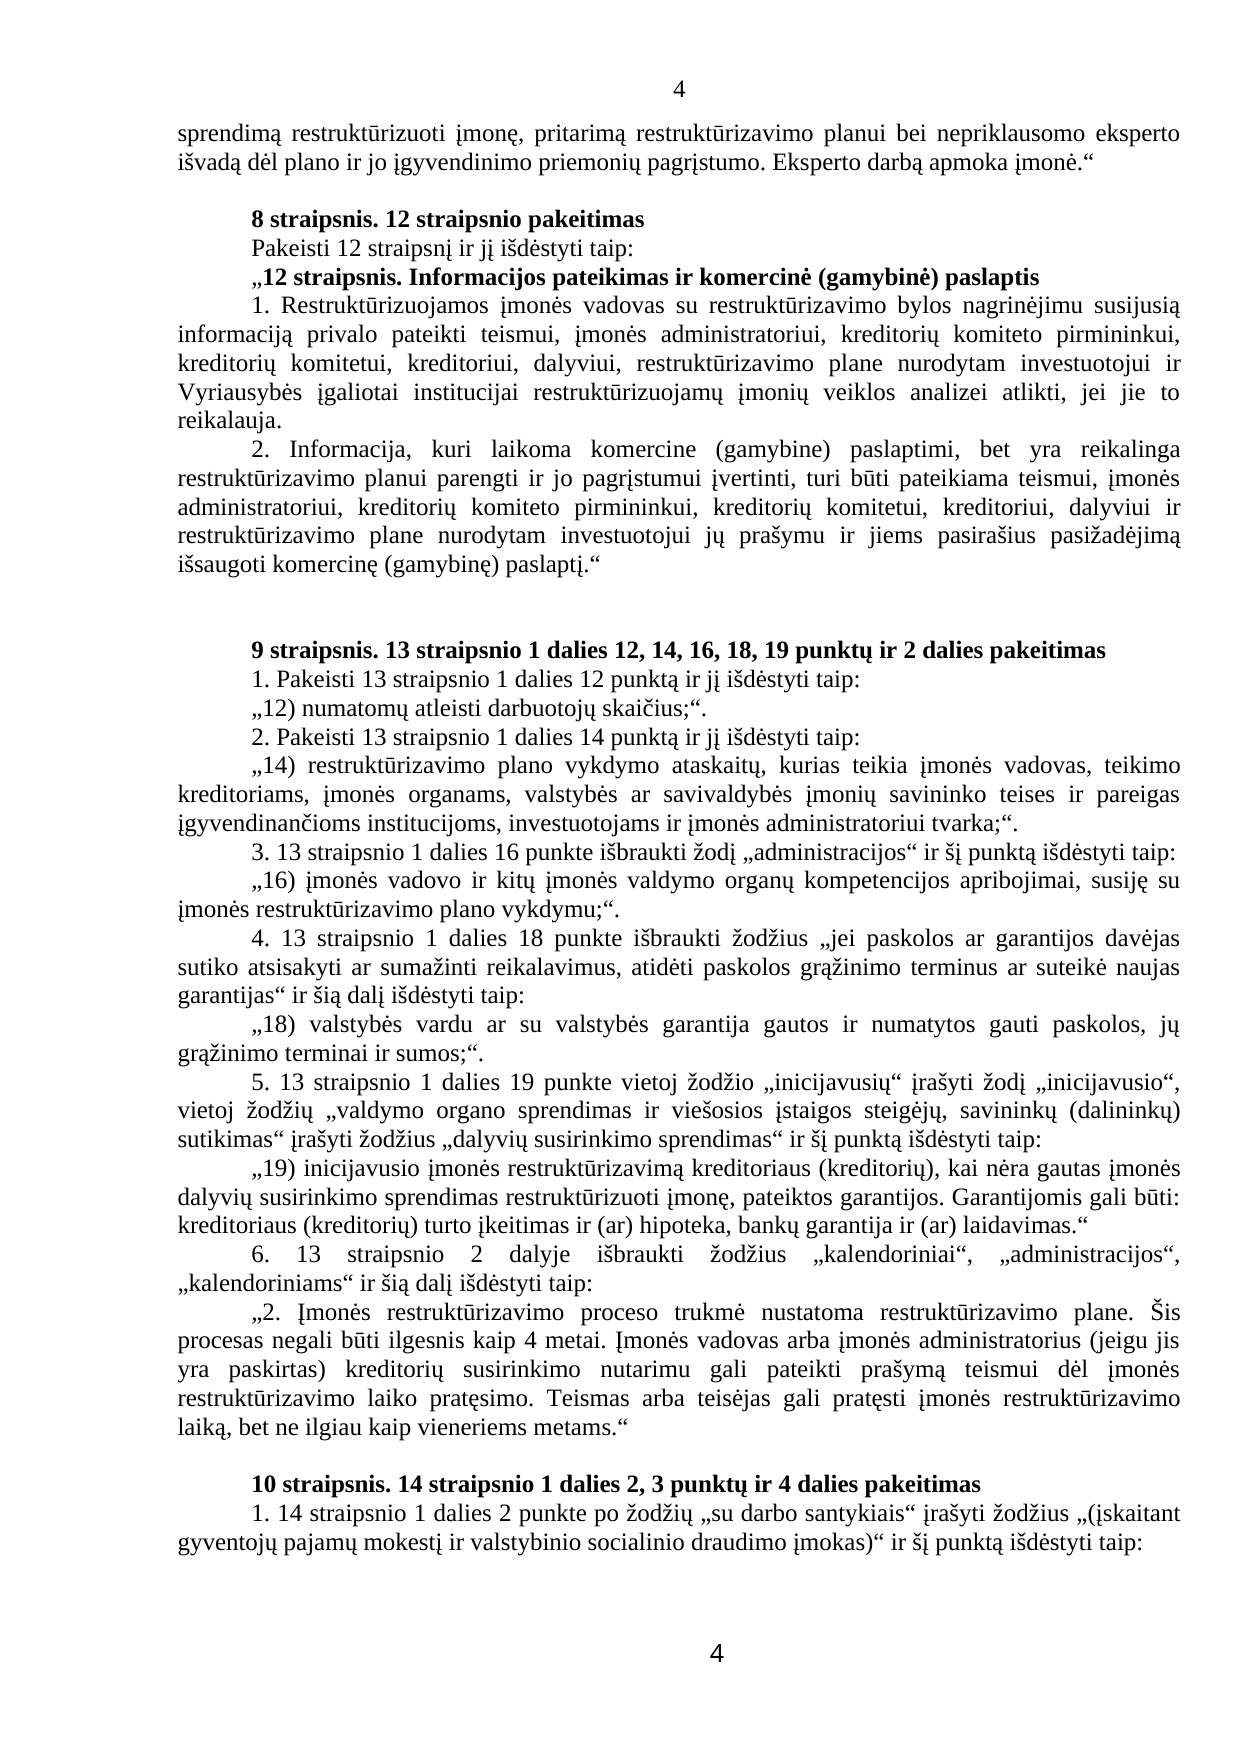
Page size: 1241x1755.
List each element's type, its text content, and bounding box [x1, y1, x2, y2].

text 1. 14 straipsnio 1 dalies 2 punkte po žodžių „su darbo santykiais“ įrašyti žodžius „(įskaitant gyventojų pajamų mokestį ir valstybinio socialinio draudimo įmokas)“ ir šį punktą išdėstyti taip: [177, 1498, 1181, 1556]
text Pakeisti 12 straipsnį ir jį išdėstyti taip: [177, 233, 1181, 262]
text sprendimą restruktūrizuoti įmonę, pritarimą restruktūrizavimo planui bei nepriklausomo eksperto išvadą dėl plano ir jo įgyvendinimo priemonių pagrįstumo. Eksperto darbą apmoka įmonė.“ [177, 118, 1181, 176]
text 6. 13 straipsnio 2 dalyje išbraukti žodžius „kalendoriniai“, „administracijos“, „kalendoriniams“ ir šią dalį išdėstyti taip: [177, 1239, 1181, 1297]
text 4. 13 straipsnio 1 dalies 18 punkte išbraukti žodžius „jei paskolos ar garantijos davėjas sutiko atsisakyti ar sumažinti reikalavimus, atidėti paskolos grąžinimo terminus ar suteikė naujas garantijas“ ir šią dalį išdėstyti taip: [177, 923, 1181, 1009]
text 1. Pakeisti 13 straipsnio 1 dalies 12 punktą ir jį išdėstyti taip: [177, 664, 1181, 693]
text 9 straipsnis. 13 straipsnio 1 dalies 12, 14, 16, 18, 19 punktų ir 2 dalies pakeitimas [177, 636, 1181, 664]
text 8 straipsnis. 12 straipsnio pakeitimas [177, 204, 1181, 233]
text „12 straipsnis. Informacijos pateikimas ir komercinė (gamybinė) paslaptis [177, 262, 1181, 291]
text 10 straipsnis. 14 straipsnio 1 dalies 2, 3 punktų ir 4 dalies pakeitimas [177, 1469, 1181, 1498]
text „12) numatomų atleisti darbuotojų skaičius;“. [177, 693, 1181, 722]
text 3. 13 straipsnio 1 dalies 16 punkte išbraukti žodį „administracijos“ ir šį punktą išdėstyti taip: [177, 837, 1181, 866]
text „16) įmonės vadovo ir kitų įmonės valdymo organų kompetencijos apribojimai, susiję su įmonės restruktūrizavimo plano vykdymu;“. [177, 866, 1181, 923]
text „14) restruktūrizavimo plano vykdymo ataskaitų, kurias teikia įmonės vadovas, teikimo kreditoriams, įmonės organams, valstybės ar savivaldybės įmonių savininko teises ir pareigas įgyvendinančioms institucijoms, investuotojams ir įmonės administratoriui tvarka;“. [177, 751, 1181, 837]
text „18) valstybės vardu ar su valstybės garantija gautos ir numatytos gauti paskolos, jų grąžinimo terminai ir sumos;“. [177, 1009, 1181, 1067]
text 2. Informacija, kuri laikoma komercine (gamybine) paslaptimi, bet yra reikalinga restruktūrizavimo planui parengti ir jo pagrįstumui įvertinti, turi būti pateikiama teismui, įmonės administratoriui, kreditorių komiteto pirmininkui, kreditorių komitetui, kreditoriui, dalyviui ir restruktūrizavimo plane nurodytam investuotojui jų prašymu ir jiems pasirašius pasižadėjimą išsaugoti komercinę (gamybinę) paslaptį.“ [177, 434, 1181, 578]
text 1. Restruktūrizuojamos įmonės vadovas su restruktūrizavimo bylos nagrinėjimu susijusią informaciją privalo pateikti teismui, įmonės administratoriui, kreditorių komiteto pirmininkui, kreditorių komitetui, kreditoriui, dalyviui, restruktūrizavimo plane nurodytam investuotojui ir Vyriausybės įgaliotai institucijai restruktūrizuojamų įmonių veiklos analizei atlikti, jei jie to reikalauja. [177, 291, 1181, 434]
text „2. Įmonės restruktūrizavimo proceso trukmė nustatoma restruktūrizavimo plane. Šis procesas negali būti ilgesnis kaip 4 metai. Įmonės vadovas arba įmonės administratorius (jeigu jis yra paskirtas) kreditorių susirinkimo nutarimu gali pateikti prašymą teismui dėl įmonės restruktūrizavimo laiko pratęsimo. Teismas arba teisėjas gali pratęsti įmonės restruktūrizavimo laiką, bet ne ilgiau kaip vieneriems metams.“ [177, 1297, 1181, 1441]
text 5. 13 straipsnio 1 dalies 19 punkte vietoj žodžio „inicijavusių“ įrašyti žodį „inicijavusio“, vietoj žodžių „valdymo organo sprendimas ir viešosios įstaigos steigėjų, savininkų (dalininkų) sutikimas“ įrašyti žodžius „dalyvių susirinkimo sprendimas“ ir šį punktą išdėstyti taip: [177, 1067, 1181, 1153]
text 2. Pakeisti 13 straipsnio 1 dalies 14 punktą ir jį išdėstyti taip: [177, 722, 1181, 751]
text „19) inicijavusio įmonės restruktūrizavimą kreditoriaus (kreditorių), kai nėra gautas įmonės dalyvių susirinkimo sprendimas restruktūrizuoti įmonę, pateiktos garantijos. Garantijomis gali būti: kreditoriaus (kreditorių) turto įkeitimas ir (ar) hipoteka, bankų garantija ir (ar) laidavimas.“ [177, 1153, 1181, 1239]
